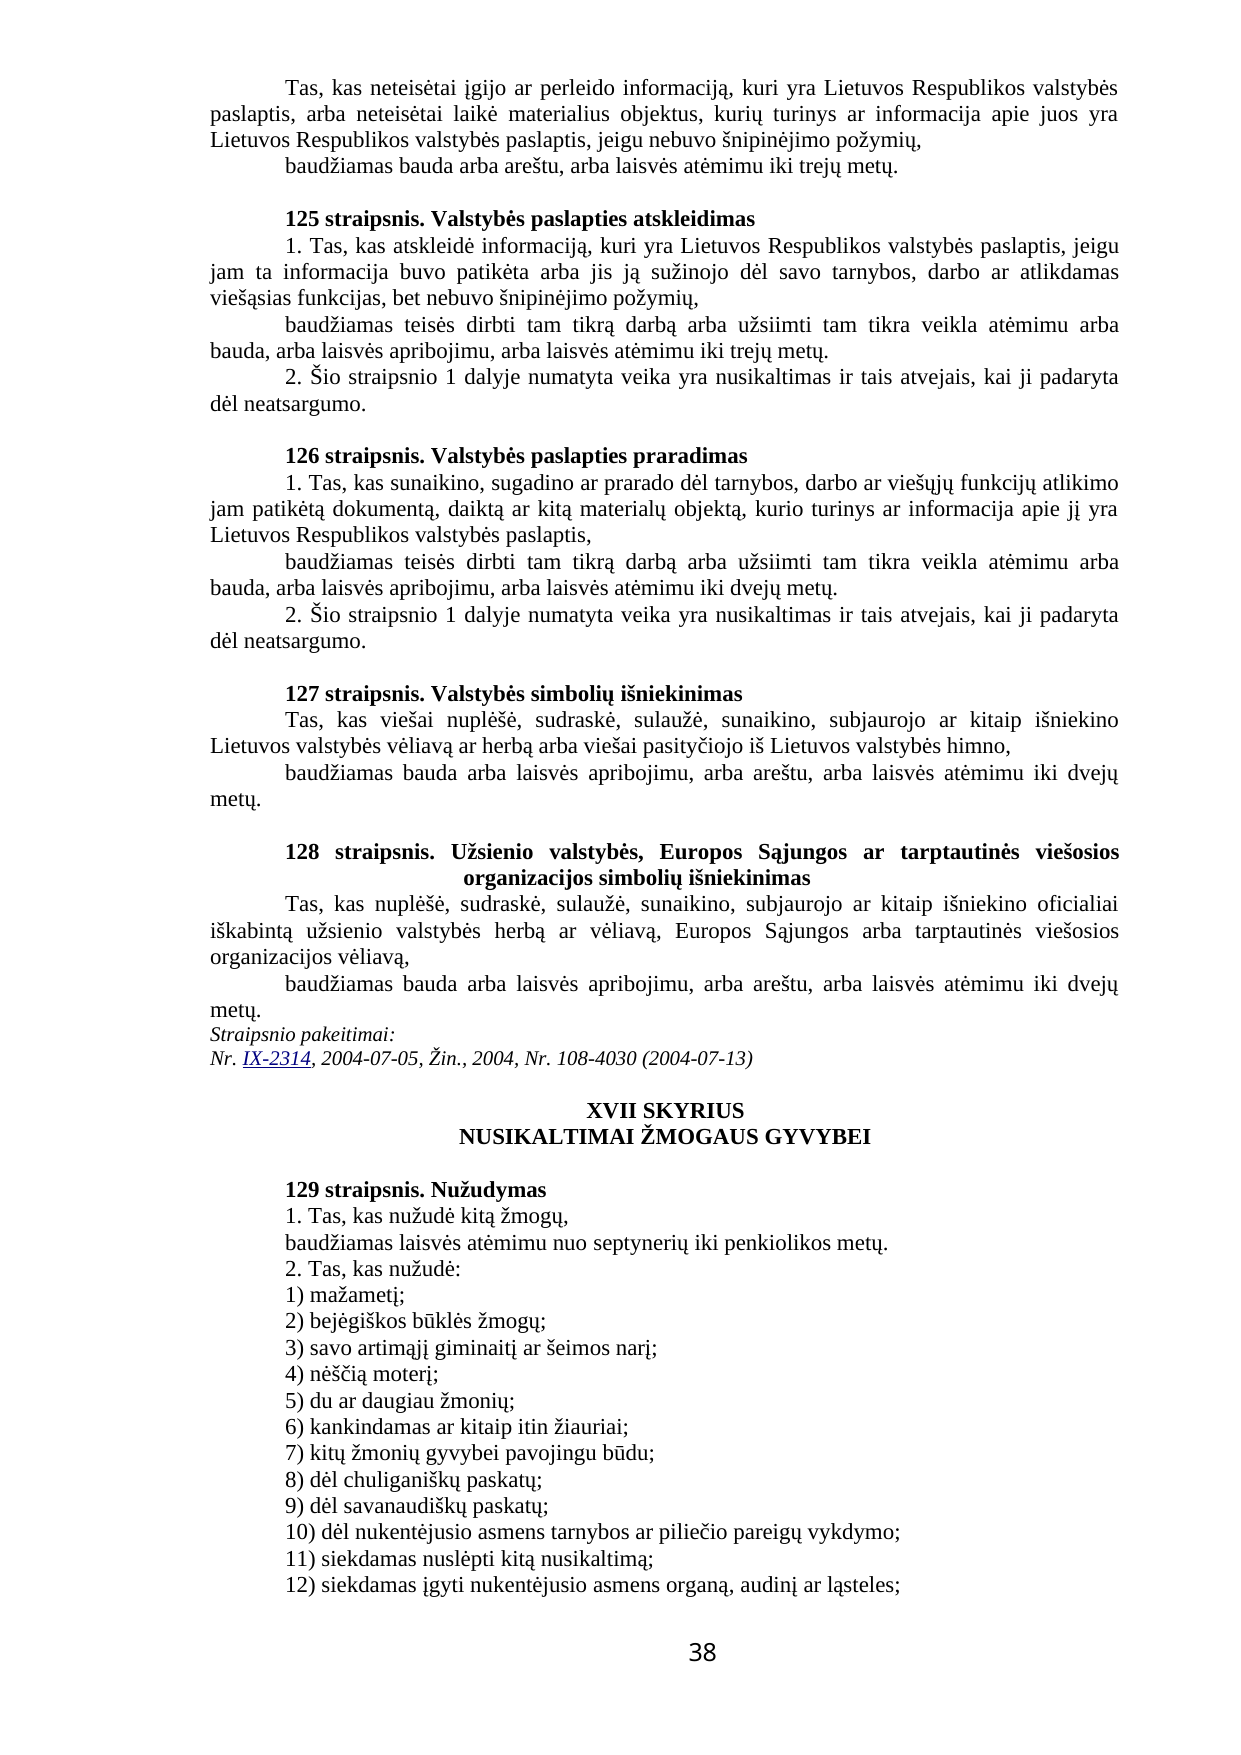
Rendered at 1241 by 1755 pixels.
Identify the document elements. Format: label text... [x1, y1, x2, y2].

text Straipsnio pakeitimai: [210, 1022, 1120, 1046]
text 8) dėl chuliganiškų paskatų; [210, 1466, 1120, 1492]
text baudžiamas teisės dirbti tam tikrą darbą arba užsiimti tam tikra veikla atėmimu arba bauda, arba laisvės apribojimu, arba laisvės atėmimu iki trejų metų. [210, 311, 1120, 363]
text 5) du ar daugiau žmonių; [210, 1387, 1120, 1413]
text 128 straipsnis. Užsienio valstybės, Europos Sąjungos ar tarptautinės viešosios organizacijos simbolių išniekinimas [285, 838, 1120, 891]
text Tas, kas nuplėšė, sudraskė, sulaužė, sunaikino, subjaurojo ar kitaip išniekino oficialiai iškabintą užsienio valstybės herbą ar vėliavą, Europos Sąjungos arba tarptautinės viešosios organizacijos vėliavą, [210, 891, 1120, 969]
text 125 straipsnis. Valstybės paslapties atskleidimas [210, 205, 1120, 232]
text Nr. IX-2314, 2004-07-05, Žin., 2004, Nr. 108-4030 (2004-07-13) [210, 1046, 1120, 1070]
text 7) kitų žmonių gyvybei pavojingu būdu; [210, 1439, 1120, 1466]
text 9) dėl savanaudiškų paskatų; [210, 1492, 1120, 1518]
text 3) savo artimąjį giminaitį ar šeimos narį; [210, 1334, 1120, 1360]
text 10) dėl nukentėjusio asmens tarnybos ar piliečio pareigų vykdymo; [210, 1518, 1120, 1545]
text Tas, kas neteisėtai įgijo ar perleido informaciją, kuri yra Lietuvos Respublikos valstybės paslaptis, arba neteisėtai laikė materialius objektus, kurių turinys ar informacija apie juos yra Lietuvos Respublikos valstybės paslaptis, jeigu nebuvo šnipinėjimo požymių, [210, 73, 1120, 153]
text 11) siekdamas nuslėpti kitą nusikaltimą; [210, 1545, 1120, 1571]
text baudžiamas bauda arba laisvės apribojimu, arba areštu, arba laisvės atėmimu iki dvejų metų. [210, 969, 1120, 1022]
text baudžiamas laisvės atėmimu nuo septynerių iki penkiolikos metų. [210, 1228, 1120, 1255]
text 1. Tas, kas sunaikino, sugadino ar prarado dėl tarnybos, darbo ar viešųjų funkcijų atlikimo jam patikėtą dokumentą, daiktą ar kitą materialų objektą, kurio turinys ar informacija apie jį yra Lietuvos Respublikos valstybės paslaptis, [210, 469, 1120, 548]
text 2. Šio straipsnio 1 dalyje numatyta veika yra nusikaltimas ir tais atvejais, kai ji padaryta dėl neatsargumo. [210, 363, 1120, 416]
text 129 straipsnis. Nužudymas [210, 1176, 1120, 1202]
text baudžiamas teisės dirbti tam tikrą darbą arba užsiimti tam tikra veikla atėmimu arba bauda, arba laisvės apribojimu, arba laisvės atėmimu iki dvejų metų. [210, 548, 1120, 601]
text Nusikaltimai žmogaus gyvybEI [210, 1123, 1120, 1149]
text Tas, kas viešai nuplėšė, sudraskė, sulaužė, sunaikino, subjaurojo ar kitaip išniekino Lietuvos valstybės vėliavą ar herbą arba viešai pasityčiojo iš Lietuvos valstybės himno, [210, 706, 1120, 759]
text 126 straipsnis. Valstybės paslapties praradimas [210, 442, 1120, 469]
text 4) nėščią moterį; [210, 1360, 1120, 1387]
text 2. Tas, kas nužudė: [210, 1255, 1120, 1281]
text 1. Tas, kas atskleidė informaciją, kuri yra Lietuvos Respublikos valstybės paslaptis, jeigu jam ta informacija buvo patikėta arba jis ją sužinojo dėl savo tarnybos, darbo ar atlikdamas viešąsias funkcijas, bet nebuvo šnipinėjimo požymių, [210, 232, 1120, 311]
text 127 straipsnis. Valstybės simbolių išniekinimas [210, 680, 1120, 706]
subtitle XVII skyrius [210, 1097, 1120, 1123]
text baudžiamas bauda arba areštu, arba laisvės atėmimu iki trejų metų. [210, 153, 1120, 179]
text 6) kankindamas ar kitaip itin žiauriai; [210, 1413, 1120, 1439]
text 1) mažametį; [210, 1281, 1120, 1308]
text 2. Šio straipsnio 1 dalyje numatyta veika yra nusikaltimas ir tais atvejais, kai ji padaryta dėl neatsargumo. [210, 601, 1120, 653]
text baudžiamas bauda arba laisvės apribojimu, arba areštu, arba laisvės atėmimu iki dvejų metų. [210, 759, 1120, 811]
text 1. Tas, kas nužudė kitą žmogų, [210, 1202, 1120, 1228]
text 2) bejėgiškos būklės žmogų; [210, 1308, 1120, 1334]
text 12) siekdamas įgyti nukentėjusio asmens organą, audinį ar ląsteles; [210, 1571, 1120, 1597]
